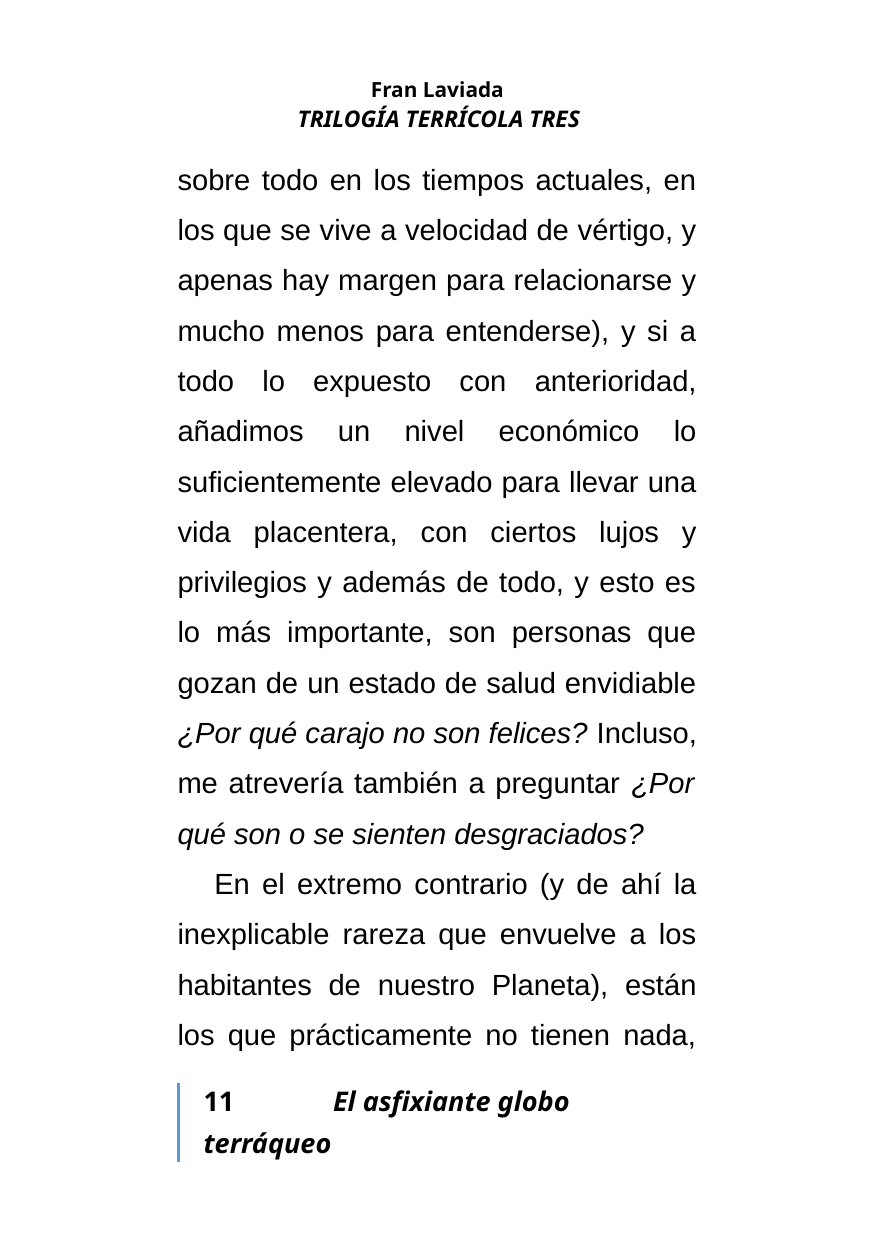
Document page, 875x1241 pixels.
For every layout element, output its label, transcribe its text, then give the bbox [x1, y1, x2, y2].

text En el extremo contrario (y de ahí la inexplicable rareza que envuelve a los habitantes de nuestro Planeta), están los que prácticamente no tienen nada, [177, 867, 697, 1052]
text sobre todo en los tiempos actuales, en los que se vive a velocidad de vértigo, y apenas hay margen para relacionarse y mucho menos para entenderse), y si a todo lo expuesto con anterioridad, añadimos un nivel económico lo suficientemente elevado para llevar una vida placentera, con ciertos lujos y privilegios y además de todo, y esto es lo más importante, son personas que gozan de un estado de salud envidiable ¿Por qué carajo no son felices? Incluso, me atrevería también a preguntar ¿Por qué son o se sienten desgraciados? [177, 163, 697, 850]
